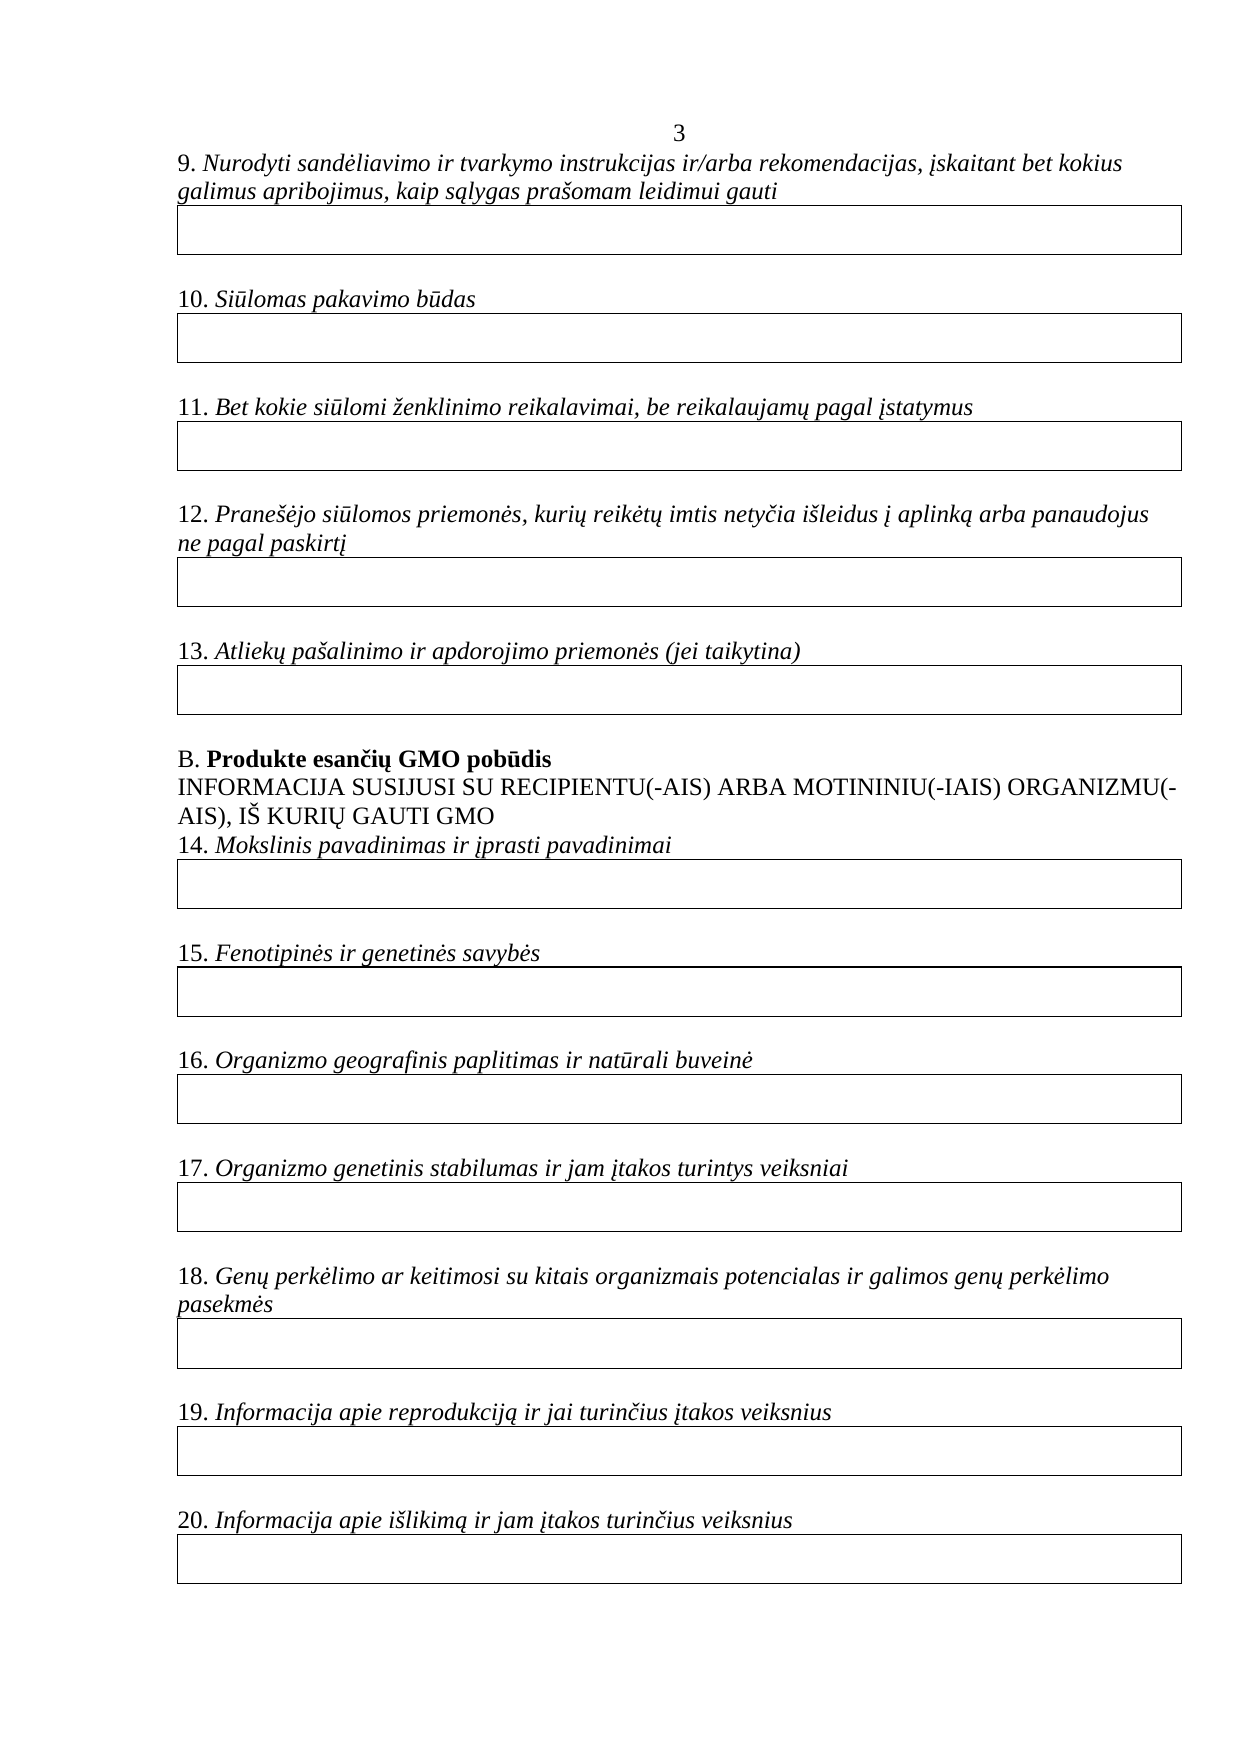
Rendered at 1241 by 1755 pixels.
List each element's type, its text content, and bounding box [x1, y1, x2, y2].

table_header [178, 558, 1181, 606]
text B. Produkte esančių GMO pobūdis [177, 744, 1181, 772]
text 12. Pranešėjo siūlomos priemonės, kurių reikėtų imtis netyčia išleidus į aplinką arba panaudojus ne pagal paskirtį [177, 499, 1181, 557]
text 13. Atliekų pašalinimo ir apdorojimo priemonės (jei taikytina) [177, 636, 1181, 665]
table_header [178, 666, 1181, 714]
table_header [178, 1427, 1181, 1475]
text 19. Informacija apie reprodukciją ir jai turinčius įtakos veiksnius [177, 1397, 1181, 1426]
text 15. Fenotipinės ir genetinės savybės [177, 938, 1181, 966]
table_header [178, 314, 1181, 362]
text 18. Genų perkėlimo ar keitimosi su kitais organizmais potencialas ir galimos genų perkėlimo pasekmės [177, 1261, 1181, 1318]
text 17. Organizmo genetinis stabilumas ir jam įtakos turintys veiksniai [177, 1153, 1181, 1182]
text 20. Informacija apie išlikimą ir jam įtakos turinčius veiksnius [177, 1505, 1181, 1534]
table_header [178, 206, 1181, 254]
table_header [178, 1075, 1181, 1123]
text INFORMACIJA SUSIJUSI SU RECIPIENTU(-AIS) ARBA MOTININIU(-IAIS) ORGANIZMU(-AIS), IŠ KURIŲ GAUTI GMO [177, 772, 1181, 830]
table_header [178, 1183, 1181, 1231]
text 14. Mokslinis pavadinimas ir įprasti pavadinimai [177, 830, 1181, 859]
table_header [178, 1319, 1181, 1367]
text 9. Nurodyti sandėliavimo ir tvarkymo instrukcijas ir/arba rekomendacijas, įskaitant bet kokius galimus apribojimus, kaip sąlygas prašomam leidimui gauti [177, 148, 1181, 205]
text 11. Bet kokie siūlomi ženklinimo reikalavimai, be reikalaujamų pagal įstatymus [177, 392, 1181, 421]
table_header [178, 422, 1181, 470]
table_header [178, 968, 1181, 1016]
text 10. Siūlomas pakavimo būdas [177, 284, 1181, 313]
table_header [178, 1535, 1181, 1583]
text 16. Organizmo geografinis paplitimas ir natūrali buveinė [177, 1045, 1181, 1074]
table_header [178, 860, 1181, 908]
